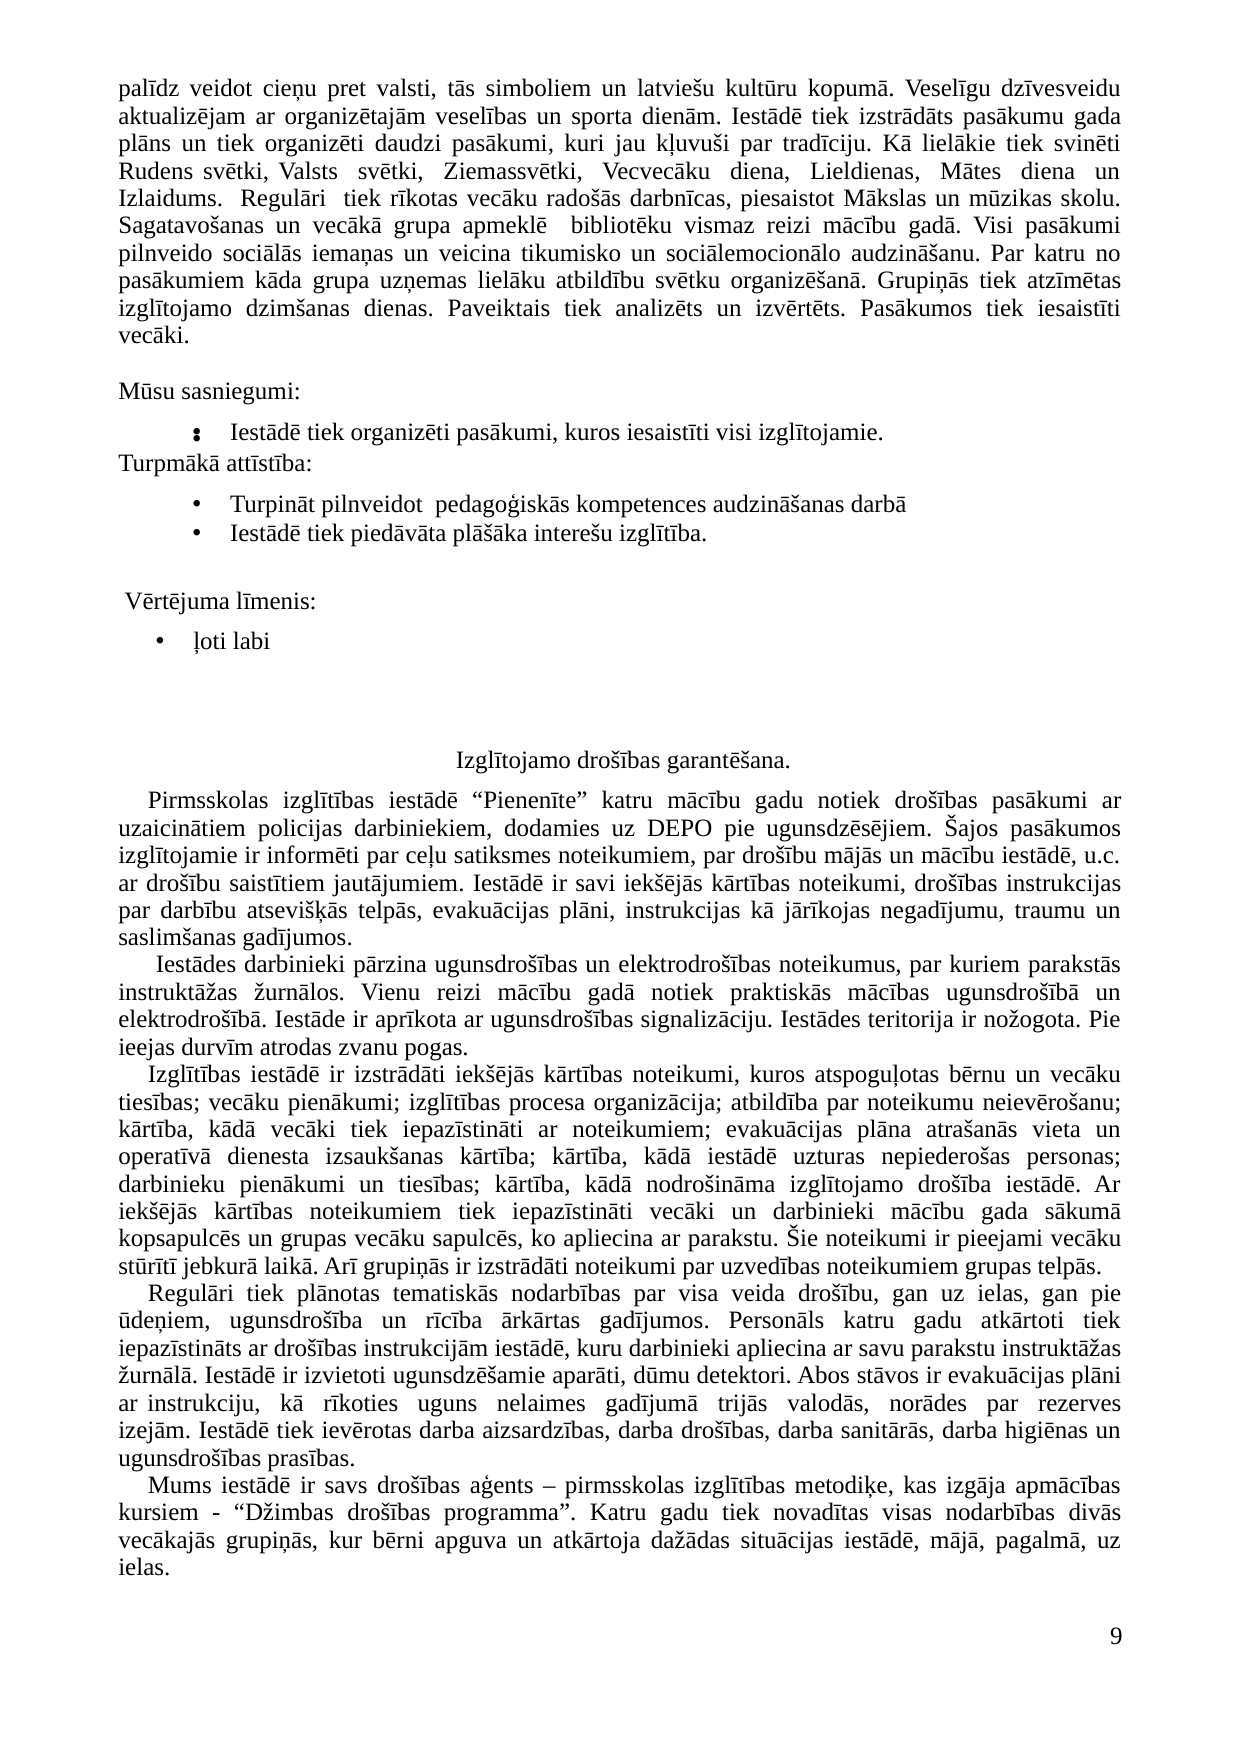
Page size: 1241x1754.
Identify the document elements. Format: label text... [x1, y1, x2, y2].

text Vērtējuma līmenis: [118, 588, 1122, 615]
text Pirmsskolas izglītības iestādē “Pienenīte” katru mācību gadu notiek drošības pasākumi ar uzaicinātiem policijas darbiniekiem, dodamies uz DEPO pie ugunsdzēsējiem. Šajos pasākumos izglītojamie ir informēti par ceļu satiksmes noteikumiem, par drošību mājās un mācību iestādē, u.c. ar drošību saistītiem jautājumiem. Iestādē ir savi iekšējās kārtības noteikumi, drošības instrukcijas par darbību atsevišķās telpās, evakuācijas plāni, instrukcijas kā jārīkojas negadījumu, traumu un saslimšanas gadījumos. [118, 787, 1122, 951]
list ļoti labi [156, 628, 1122, 655]
text Turpmākā attīstība: [118, 448, 1122, 477]
text palīdz veidot cieņu pret valsti, tās simboliem un latviešu kultūru kopumā. Veselīgu dzīvesveidu aktualizējam ar organizētajām veselības un sporta dienām. Iestādē tiek izstrādāts pasākumu gada plāns un tiek organizēti daudzi pasākumi, kuri jau kļuvuši par tradīciju. Kā lielākie tiek svinēti Rudens svētki, Valsts svētki, Ziemassvētki, Vecvecāku diena, Lieldienas, Mātes diena un Izlaidums. Regulāri tiek rīkotas vecāku radošās darbnīcas, piesaistot Mākslas un mūzikas skolu. Sagatavošanas un vecākā grupa apmeklē bibliotēku vismaz reizi mācību gadā. Visi pasākumi pilnveido sociālās iemaņas un veicina tikumisko un sociālemocionālo audzināšanu. Par katru no pasākumiem kāda grupa uzņemas lielāku atbildību svētku organizēšanā. Grupiņās tiek atzīmētas izglītojamo dzimšanas dienas. Paveiktais tiek analizēts un izvērtēts. Pasākumos tiek iesaistīti vecāki. [118, 75, 1122, 349]
text Mums iestādē ir savs drošības aģents – pirmsskolas izglītības metodiķe, kas izgāja apmācības kursiem - “Džimbas drošības programma”. Katru gadu tiek novadītas visas nodarbības divās vecākajās grupiņās, kur bērni apguva un atkārtoja dažādas situācijas iestādē, mājā, pagalmā, uz ielas. [118, 1471, 1122, 1581]
list Turpināt pilnveidot pedagoģiskās kompetences audzināšanas darbā [192, 489, 1122, 518]
text Iestādes darbinieki pārzina ugunsdrošības un elektrodrošības noteikumus, par kuriem parakstās instruktāžas žurnālos. Vienu reizi mācību gadā notiek praktiskās mācības ugunsdrošībā un elektrodrošībā. Iestāde ir aprīkota ar ugunsdrošības signalizāciju. Iestādes teritorija ir nožogota. Pie ieejas durvīm atrodas zvanu pogas. [118, 951, 1122, 1061]
text Izglītojamo drošības garantēšana. [118, 747, 1122, 774]
list Iestādē tiek organizēti pasākumi, kuros iesaistīti visi izglītojamie. [192, 417, 1122, 446]
text Regulāri tiek plānotas tematiskās nodarbības par visa veida drošību, gan uz ielas, gan pie ūdeņiem, ugunsdrošība un rīcība ārkārtas gadījumos. Personāls katru gadu atkārtoti tiek iepazīstināts ar drošības instrukcijām iestādē, kuru darbinieki apliecina ar savu parakstu instruktāžas žurnālā. Iestādē ir izvietoti ugunsdzēšamie aparāti, dūmu detektori. Abos stāvos ir evakuācijas plāni ar instrukciju, kā rīkoties uguns nelaimes gadījumā trijās valodās, norādes par rezerves izejām. Iestādē tiek ievērotas darba aizsardzības, darba drošības, darba sanitārās, darba higiēnas un ugunsdrošības prasības. [118, 1280, 1122, 1471]
text Izglītības iestādē ir izstrādāti iekšējās kārtības noteikumi, kuros atspoguļotas bērnu un vecāku tiesības; vecāku pienākumi; izglītības procesa organizācija; atbildība par noteikumu neievērošanu; kārtība, kādā vecāki tiek iepazīstināti ar noteikumiem; evakuācijas plāna atrašanās vieta un operatīvā dienesta izsaukšanas kārtība; kārtība, kādā iestādē uzturas nepiederošas personas; darbinieku pienākumi un tiesības; kārtība, kādā nodrošināma izglītojamo drošība iestādē. Ar iekšējās kārtības noteikumiem tiek iepazīstināti vecāki un darbinieki mācību gada sākumā kopsapulcēs un grupas vecāku sapulcēs, ko apliecina ar parakstu. Šie noteikumi ir pieejami vecāku stūrītī jebkurā laikā. Arī grupiņās ir izstrādāti noteikumi par uzvedības noteikumiem grupas telpās. [118, 1061, 1122, 1280]
list Iestādē tiek piedāvāta plāšāka interešu izglītība. [192, 518, 1122, 547]
text Mūsu sasniegumi: [118, 376, 1122, 405]
